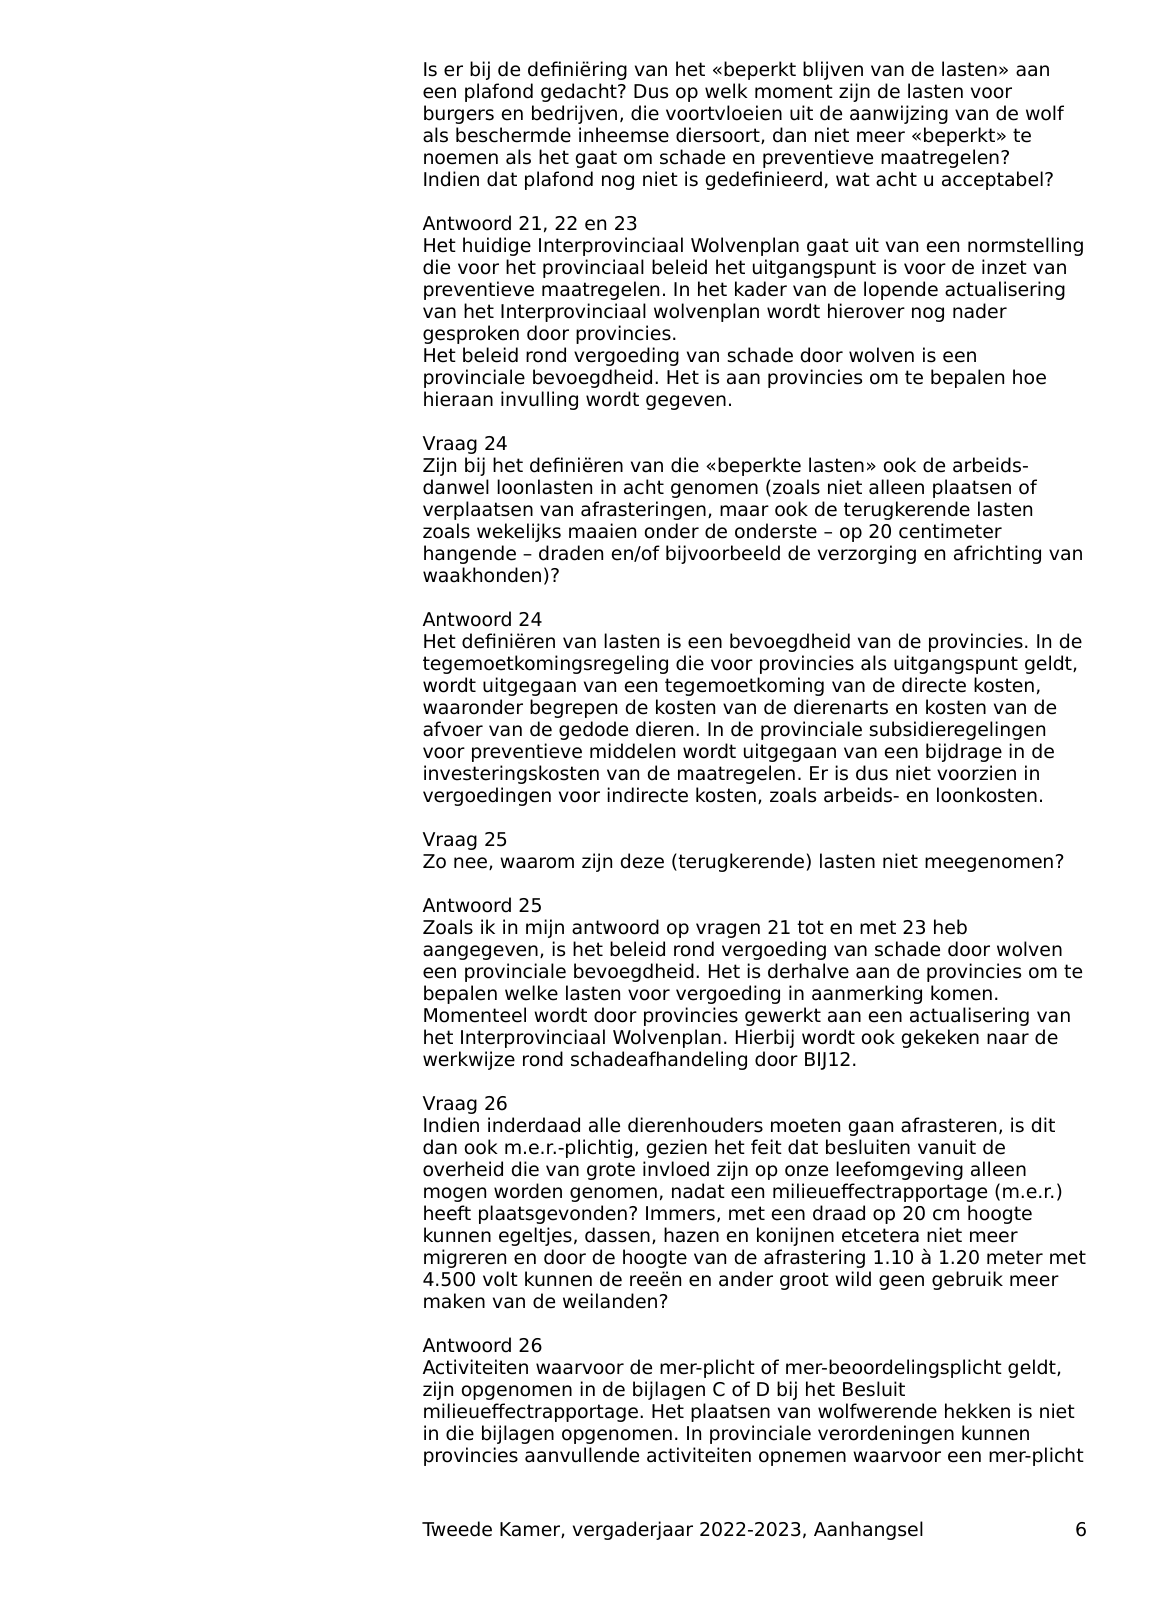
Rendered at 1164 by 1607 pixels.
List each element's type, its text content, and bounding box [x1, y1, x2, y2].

text Antwoord 21, 22 en 23 [422, 213, 1087, 235]
text Momenteel wordt door provincies gewerkt aan een actualisering van het Interprovinciaal Wolvenplan. Hierbij wordt ook gekeken naar de werkwijze rond schadeafhandeling door BIJ12. [422, 1005, 1087, 1071]
text Antwoord 24 [422, 609, 1087, 631]
text Antwoord 26 [422, 1335, 1087, 1357]
text Het huidige Interprovinciaal Wolvenplan gaat uit van een normstelling die voor het provinciaal beleid het uitgangspunt is voor de inzet van preventieve maatregelen. In het kader van de lopende actualisering van het Interprovinciaal wolvenplan wordt hierover nog nader gesproken door provincies. [422, 235, 1087, 345]
text Het beleid rond vergoeding van schade door wolven is een provinciale bevoegdheid. Het is aan provincies om te bepalen hoe hieraan invulling wordt gegeven. [422, 345, 1087, 411]
text Vraag 25 [422, 829, 1087, 851]
text Zoals ik in mijn antwoord op vragen 21 tot en met 23 heb aangegeven, is het beleid rond vergoeding van schade door wolven een provinciale bevoegdheid. Het is derhalve aan de provincies om te bepalen welke lasten voor vergoeding in aanmerking komen. [422, 917, 1087, 1005]
text Indien inderdaad alle dierenhouders moeten gaan afrasteren, is dit dan ook m.e.r.-plichtig, gezien het feit dat besluiten vanuit de overheid die van grote invloed zijn op onze leefomgeving alleen mogen worden genomen, nadat een milieueffectrapportage (m.e.r.) heeft plaatsgevonden? Immers, met een draad op 20 cm hoogte kunnen egeltjes, dassen, hazen en konijnen etcetera niet meer migreren en door de hoogte van de afrastering 1.10 à 1.20 meter met 4.500 volt kunnen de reeën en ander groot wild geen gebruik meer maken van de weilanden? [422, 1115, 1087, 1313]
text Antwoord 25 [422, 895, 1087, 917]
text Zo nee, waarom zijn deze (terugkerende) lasten niet meegenomen? [422, 851, 1087, 873]
text Het definiëren van lasten is een bevoegdheid van de provincies. In de tegemoetkomingsregeling die voor provincies als uitgangspunt geldt, wordt uitgegaan van een tegemoetkoming van de directe kosten, waaronder begrepen de kosten van de dierenarts en kosten van de afvoer van de gedode dieren. In de provinciale subsidieregelingen voor preventieve middelen wordt uitgegaan van een bijdrage in de investeringskosten van de maatregelen. Er is dus niet voorzien in vergoedingen voor indirecte kosten, zoals arbeids- en loonkosten. [422, 631, 1087, 807]
text Vraag 26 [422, 1093, 1087, 1115]
text Is er bij de definiëring van het «beperkt blijven van de lasten» aan een plafond gedacht? Dus op welk moment zijn de lasten voor burgers en bedrijven, die voortvloeien uit de aanwijzing van de wolf als beschermde inheemse diersoort, dan niet meer «beperkt» te noemen als het gaat om schade en preventieve maatregelen? [422, 59, 1087, 169]
text Activiteiten waarvoor de mer-plicht of mer-beoordelingsplicht geldt, zijn opgenomen in de bijlagen C of D bij het Besluit milieueffectrapportage. Het plaatsen van wolfwerende hekken is niet in die bijlagen opgenomen. In provinciale verordeningen kunnen provincies aanvullende activiteiten opnemen waarvoor een mer-plicht [422, 1357, 1087, 1467]
text Vraag 24 [422, 433, 1087, 455]
text Indien dat plafond nog niet is gedefinieerd, wat acht u acceptabel? [422, 169, 1087, 191]
text Zijn bij het definiëren van die «beperkte lasten» ook de arbeids- danwel loonlasten in acht genomen (zoals niet alleen plaatsen of verplaatsen van afrasteringen, maar ook de terugkerende lasten zoals wekelijks maaien onder de onderste – op 20 centimeter hangende – draden en/of bijvoorbeeld de verzorging en africhting van waakhonden)? [422, 455, 1087, 587]
